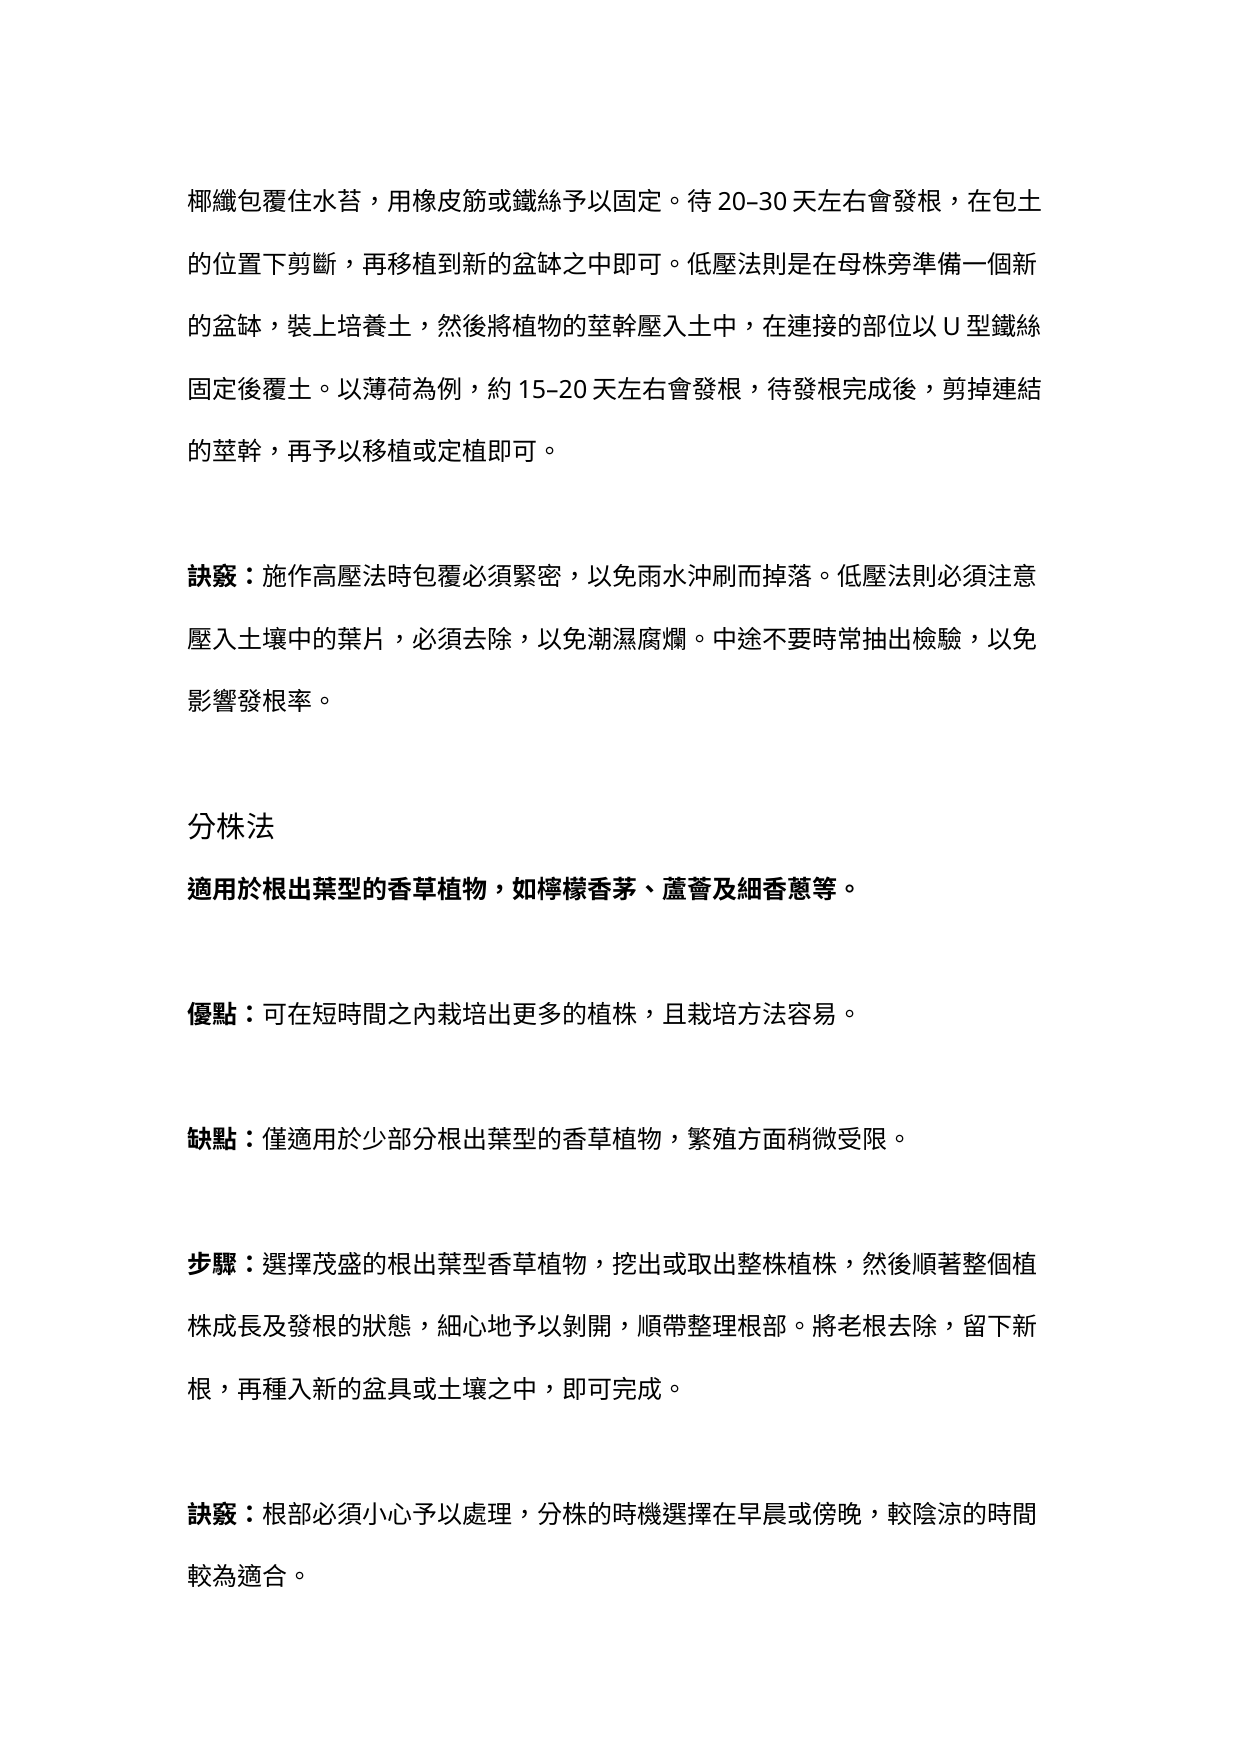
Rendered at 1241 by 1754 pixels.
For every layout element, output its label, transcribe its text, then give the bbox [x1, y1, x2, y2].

text 適用於根出葉型的香草植物，如檸檬香茅、蘆薈及細香蔥等。 [187, 846, 1053, 908]
text 訣竅：根部必須小心予以處理，分株的時機選擇在早晨或傍晚，較陰涼的時間較為適合。 [187, 1471, 1053, 1596]
text 步驟：選擇茂盛的根出葉型香草植物，挖出或取出整株植株，然後順著整個植株成長及發根的狀態，細心地予以剝開，順帶整理根部。將老根去除，留下新根，再種入新的盆具或土壤之中，即可完成。 [187, 1221, 1053, 1408]
text 訣竅：施作高壓法時包覆必須緊密，以免雨水沖刷而掉落。低壓法則必須注意壓入土壤中的葉片，必須去除，以免潮濕腐爛。中途不要時常抽出檢驗，以免影響發根率。 [187, 533, 1053, 721]
text 優點：可在短時間之內栽培出更多的植株，且栽培方法容易。 [187, 971, 1053, 1033]
text 椰纖包覆住水苔，用橡皮筋或鐵絲予以固定。待20–30天左右會發根，在包土的位置下剪斷，再移植到新的盆缽之中即可。低壓法則是在母株旁準備一個新的盆缽，裝上培養土，然後將植物的莖幹壓入土中，在連接的部位以U型鐵絲固定後覆土。以薄荷為例，約15–20天左右會發根，待發根完成後，剪掉連結的莖幹，再予以移植或定植即可。 [187, 158, 1053, 471]
text 缺點：僅適用於少部分根出葉型的香草植物，繁殖方面稍微受限。 [187, 1096, 1053, 1158]
text 分株法 [187, 783, 1053, 846]
